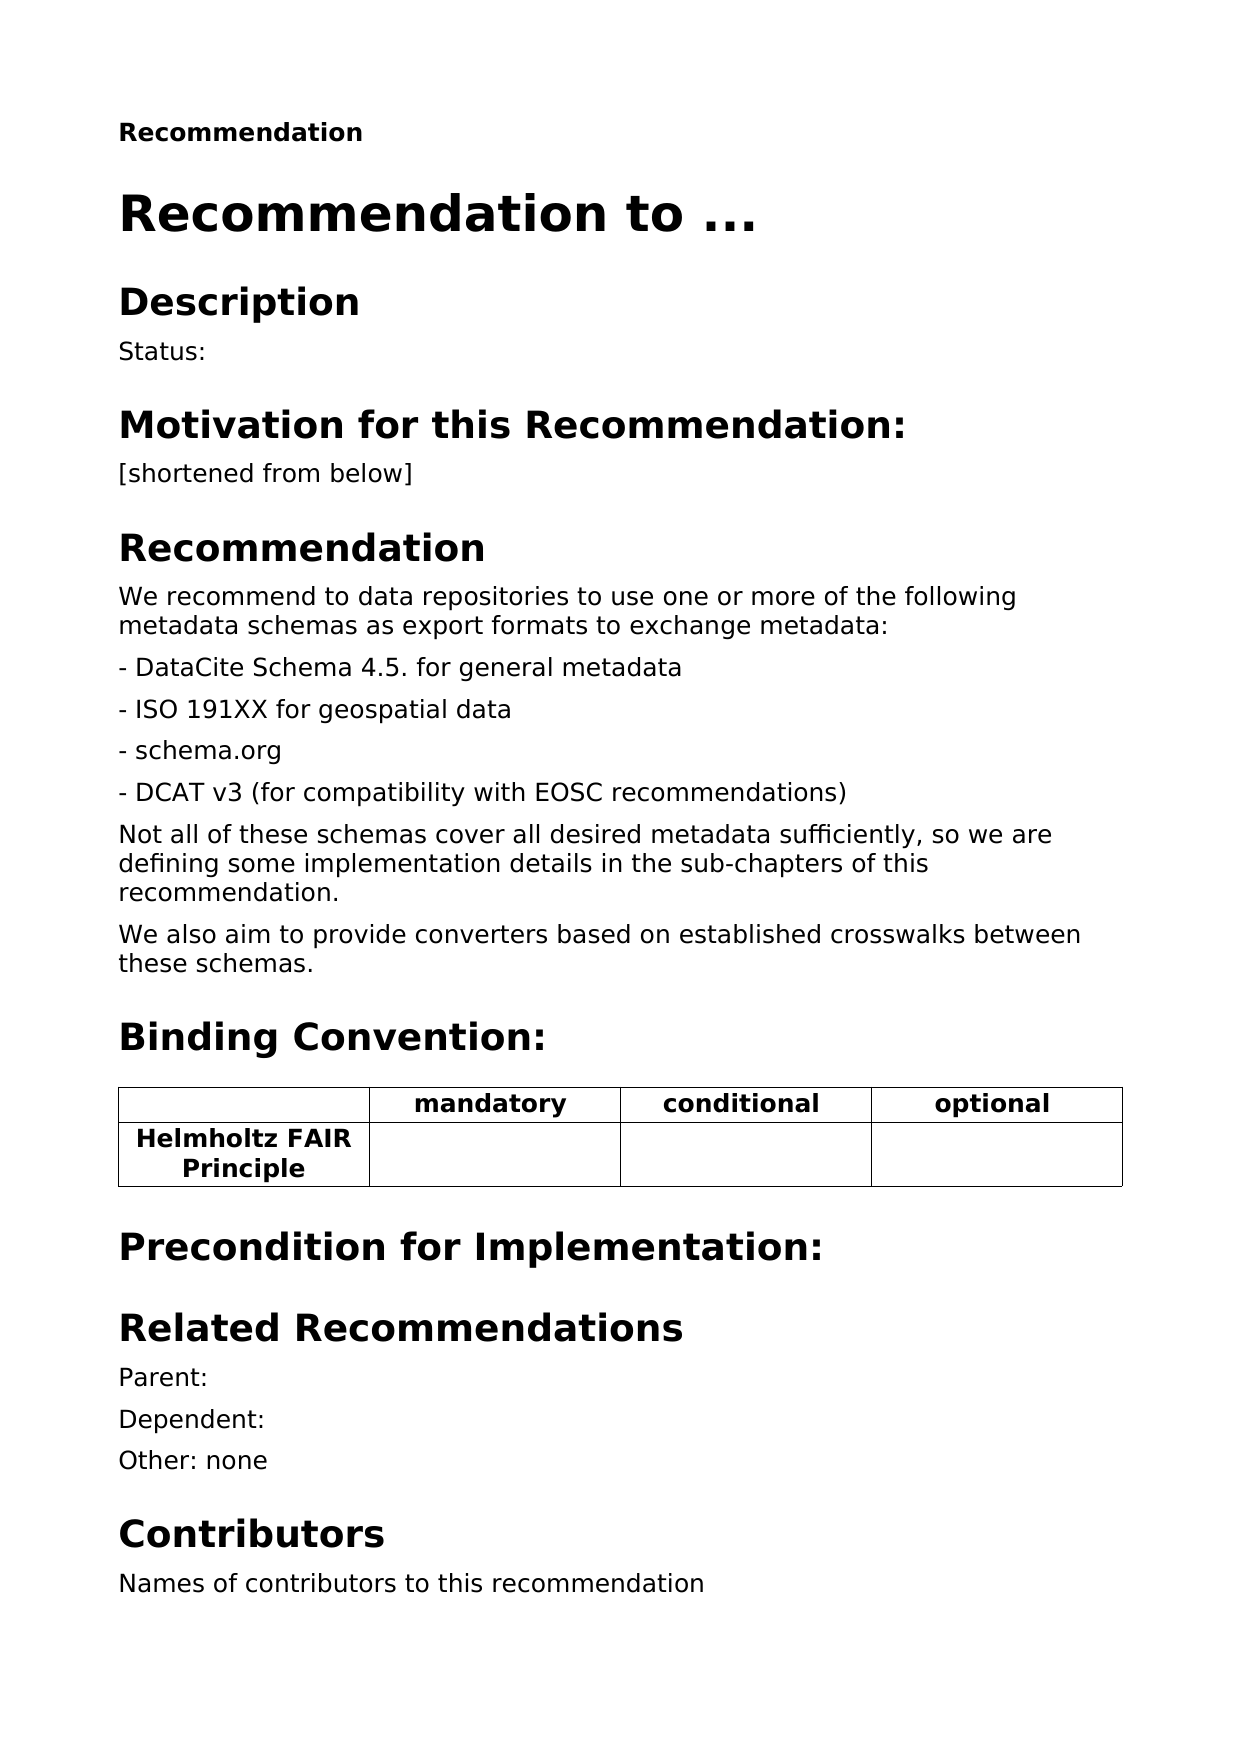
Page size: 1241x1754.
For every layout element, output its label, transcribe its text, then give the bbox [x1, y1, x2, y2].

table_cell [621, 1123, 871, 1186]
table_header conditional [621, 1088, 871, 1122]
text - ISO 191XX for geospatial data [118, 695, 1122, 724]
text Dependent: [118, 1405, 1122, 1434]
table_cell [872, 1123, 1122, 1186]
subtitle Recommendation to ... [118, 185, 1122, 243]
table_header mandatory [370, 1088, 620, 1122]
subtitle Precondition for Implementation: [118, 1226, 1122, 1269]
text [shortened from below] [118, 459, 1122, 489]
subtitle Motivation for this Recommendation: [118, 403, 1122, 447]
text Names of contributors to this recommendation [118, 1569, 1122, 1598]
table_cell Helmholtz FAIR Principle [119, 1123, 369, 1186]
text Status: [118, 337, 1122, 366]
text Not all of these schemas cover all desired metadata sufficiently, so we are defining some implementation details in the sub-chapters of this recommendation. [118, 820, 1122, 907]
text - DCAT v3 (for compatibility with EOSC recommendations) [118, 778, 1122, 807]
subtitle Recommendation [118, 526, 1122, 570]
text Other: none [118, 1446, 1122, 1476]
subtitle Related Recommendations [118, 1307, 1122, 1351]
text We also aim to provide converters based on established crosswalks between these schemas. [118, 920, 1122, 978]
subtitle Description [118, 281, 1122, 324]
table_header [119, 1088, 369, 1122]
table_header optional [872, 1088, 1122, 1122]
text - schema.org [118, 736, 1122, 766]
text Recommendation [118, 118, 1122, 147]
subtitle Binding Convention: [118, 1016, 1122, 1059]
text Parent: [118, 1363, 1122, 1392]
subtitle Contributors [118, 1513, 1122, 1557]
text - DataCite Schema 4.5. for general metadata [118, 653, 1122, 682]
table_cell [370, 1123, 620, 1186]
text We recommend to data repositories to use one or more of the following metadata schemas as export formats to exchange metadata: [118, 582, 1122, 641]
